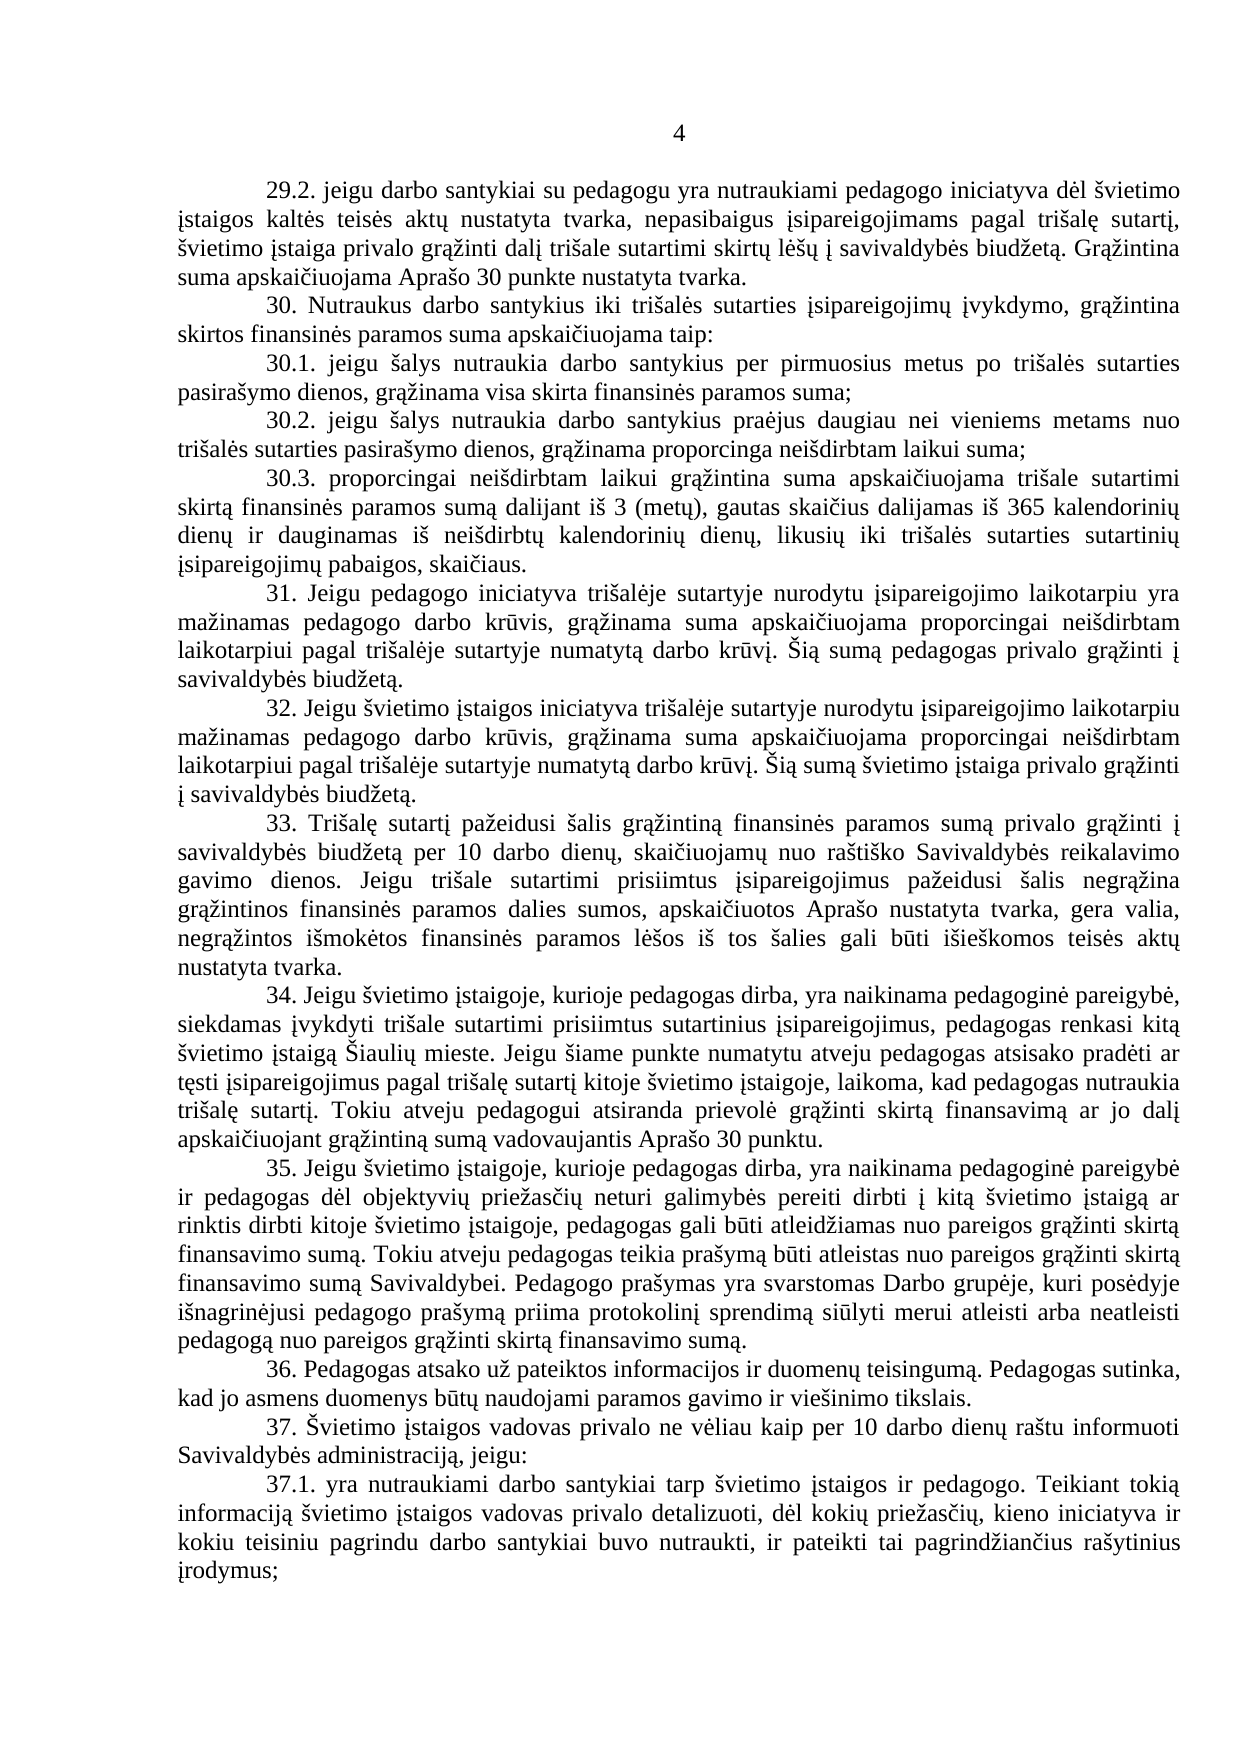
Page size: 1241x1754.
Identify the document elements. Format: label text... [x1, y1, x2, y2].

text 31. Jeigu pedagogo iniciatyva trišalėje sutartyje nurodytu įsipareigojimo laikotarpiu yra mažinamas pedagogo darbo krūvis, grąžinama suma apskaičiuojama proporcingai neišdirbtam laikotarpiui pagal trišalėje sutartyje numatytą darbo krūvį. Šią sumą pedagogas privalo grąžinti į savivaldybės biudžetą. [177, 578, 1181, 693]
text 29.2. jeigu darbo santykiai su pedagogu yra nutraukiami pedagogo iniciatyva dėl švietimo įstaigos kaltės teisės aktų nustatyta tvarka, nepasibaigus įsipareigojimams pagal trišalę sutartį, švietimo įstaiga privalo grąžinti dalį trišale sutartimi skirtų lėšų į savivaldybės biudžetą. Grąžintina suma apskaičiuojama Aprašo 30 punkte nustatyta tvarka. [177, 176, 1181, 291]
text 30.1. jeigu šalys nutraukia darbo santykius per pirmuosius metus po trišalės sutarties pasirašymo dienos, grąžinama visa skirta finansinės paramos suma; [177, 348, 1181, 406]
text 34. Jeigu švietimo įstaigoje, kurioje pedagogas dirba, yra naikinama pedagoginė pareigybė, siekdamas įvykdyti trišale sutartimi prisiimtus sutartinius įsipareigojimus, pedagogas renkasi kitą švietimo įstaigą Šiaulių mieste. Jeigu šiame punkte numatytu atveju pedagogas atsisako pradėti ar tęsti įsipareigojimus pagal trišalę sutartį kitoje švietimo įstaigoje, laikoma, kad pedagogas nutraukia trišalę sutartį. Tokiu atveju pedagogui atsiranda prievolė grąžinti skirtą finansavimą ar jo dalį apskaičiuojant grąžintiną sumą vadovaujantis Aprašo 30 punktu. [177, 981, 1181, 1153]
text 36. Pedagogas atsako už pateiktos informacijos ir duomenų teisingumą. Pedagogas sutinka, kad jo asmens duomenys būtų naudojami paramos gavimo ir viešinimo tikslais. [177, 1354, 1181, 1412]
text 33. Trišalę sutartį pažeidusi šalis grąžintiną finansinės paramos sumą privalo grąžinti į savivaldybės biudžetą per 10 darbo dienų, skaičiuojamų nuo raštiško Savivaldybės reikalavimo gavimo dienos. Jeigu trišale sutartimi prisiimtus įsipareigojimus pažeidusi šalis negrąžina grąžintinos finansinės paramos dalies sumos, apskaičiuotos Aprašo nustatyta tvarka, gera valia, negrąžintos išmokėtos finansinės paramos lėšos iš tos šalies gali būti išieškomos teisės aktų nustatyta tvarka. [177, 808, 1181, 981]
text 32. Jeigu švietimo įstaigos iniciatyva trišalėje sutartyje nurodytu įsipareigojimo laikotarpiu mažinamas pedagogo darbo krūvis, grąžinama suma apskaičiuojama proporcingai neišdirbtam laikotarpiui pagal trišalėje sutartyje numatytą darbo krūvį. Šią sumą švietimo įstaiga privalo grąžinti į savivaldybės biudžetą. [177, 693, 1181, 808]
text 30. Nutraukus darbo santykius iki trišalės sutarties įsipareigojimų įvykdymo, grąžintina skirtos finansinės paramos suma apskaičiuojama taip: [177, 291, 1181, 348]
text 35. Jeigu švietimo įstaigoje, kurioje pedagogas dirba, yra naikinama pedagoginė pareigybė ir pedagogas dėl objektyvių priežasčių neturi galimybės pereiti dirbti į kitą švietimo įstaigą ar rinktis dirbti kitoje švietimo įstaigoje, pedagogas gali būti atleidžiamas nuo pareigos grąžinti skirtą finansavimo sumą. Tokiu atveju pedagogas teikia prašymą būti atleistas nuo pareigos grąžinti skirtą finansavimo sumą Savivaldybei. Pedagogo prašymas yra svarstomas Darbo grupėje, kuri posėdyje išnagrinėjusi pedagogo prašymą priima protokolinį sprendimą siūlyti merui atleisti arba neatleisti pedagogą nuo pareigos grąžinti skirtą finansavimo sumą. [177, 1153, 1181, 1354]
text 37. Švietimo įstaigos vadovas privalo ne vėliau kaip per 10 darbo dienų raštu informuoti Savivaldybės administraciją, jeigu: [177, 1412, 1181, 1469]
text 30.2. jeigu šalys nutraukia darbo santykius praėjus daugiau nei vieniems metams nuo trišalės sutarties pasirašymo dienos, grąžinama proporcinga neišdirbtam laikui suma; [177, 406, 1181, 463]
text 37.1. yra nutraukiami darbo santykiai tarp švietimo įstaigos ir pedagogo. Teikiant tokią informaciją švietimo įstaigos vadovas privalo detalizuoti, dėl kokių priežasčių, kieno iniciatyva ir kokiu teisiniu pagrindu darbo santykiai buvo nutraukti, ir pateikti tai pagrindžiančius rašytinius įrodymus; [177, 1469, 1181, 1584]
text 30.3. proporcingai neišdirbtam laikui grąžintina suma apskaičiuojama trišale sutartimi skirtą finansinės paramos sumą dalijant iš 3 (metų), gautas skaičius dalijamas iš 365 kalendorinių dienų ir dauginamas iš neišdirbtų kalendorinių dienų, likusių iki trišalės sutarties sutartinių įsipareigojimų pabaigos, skaičiaus. [177, 463, 1181, 578]
